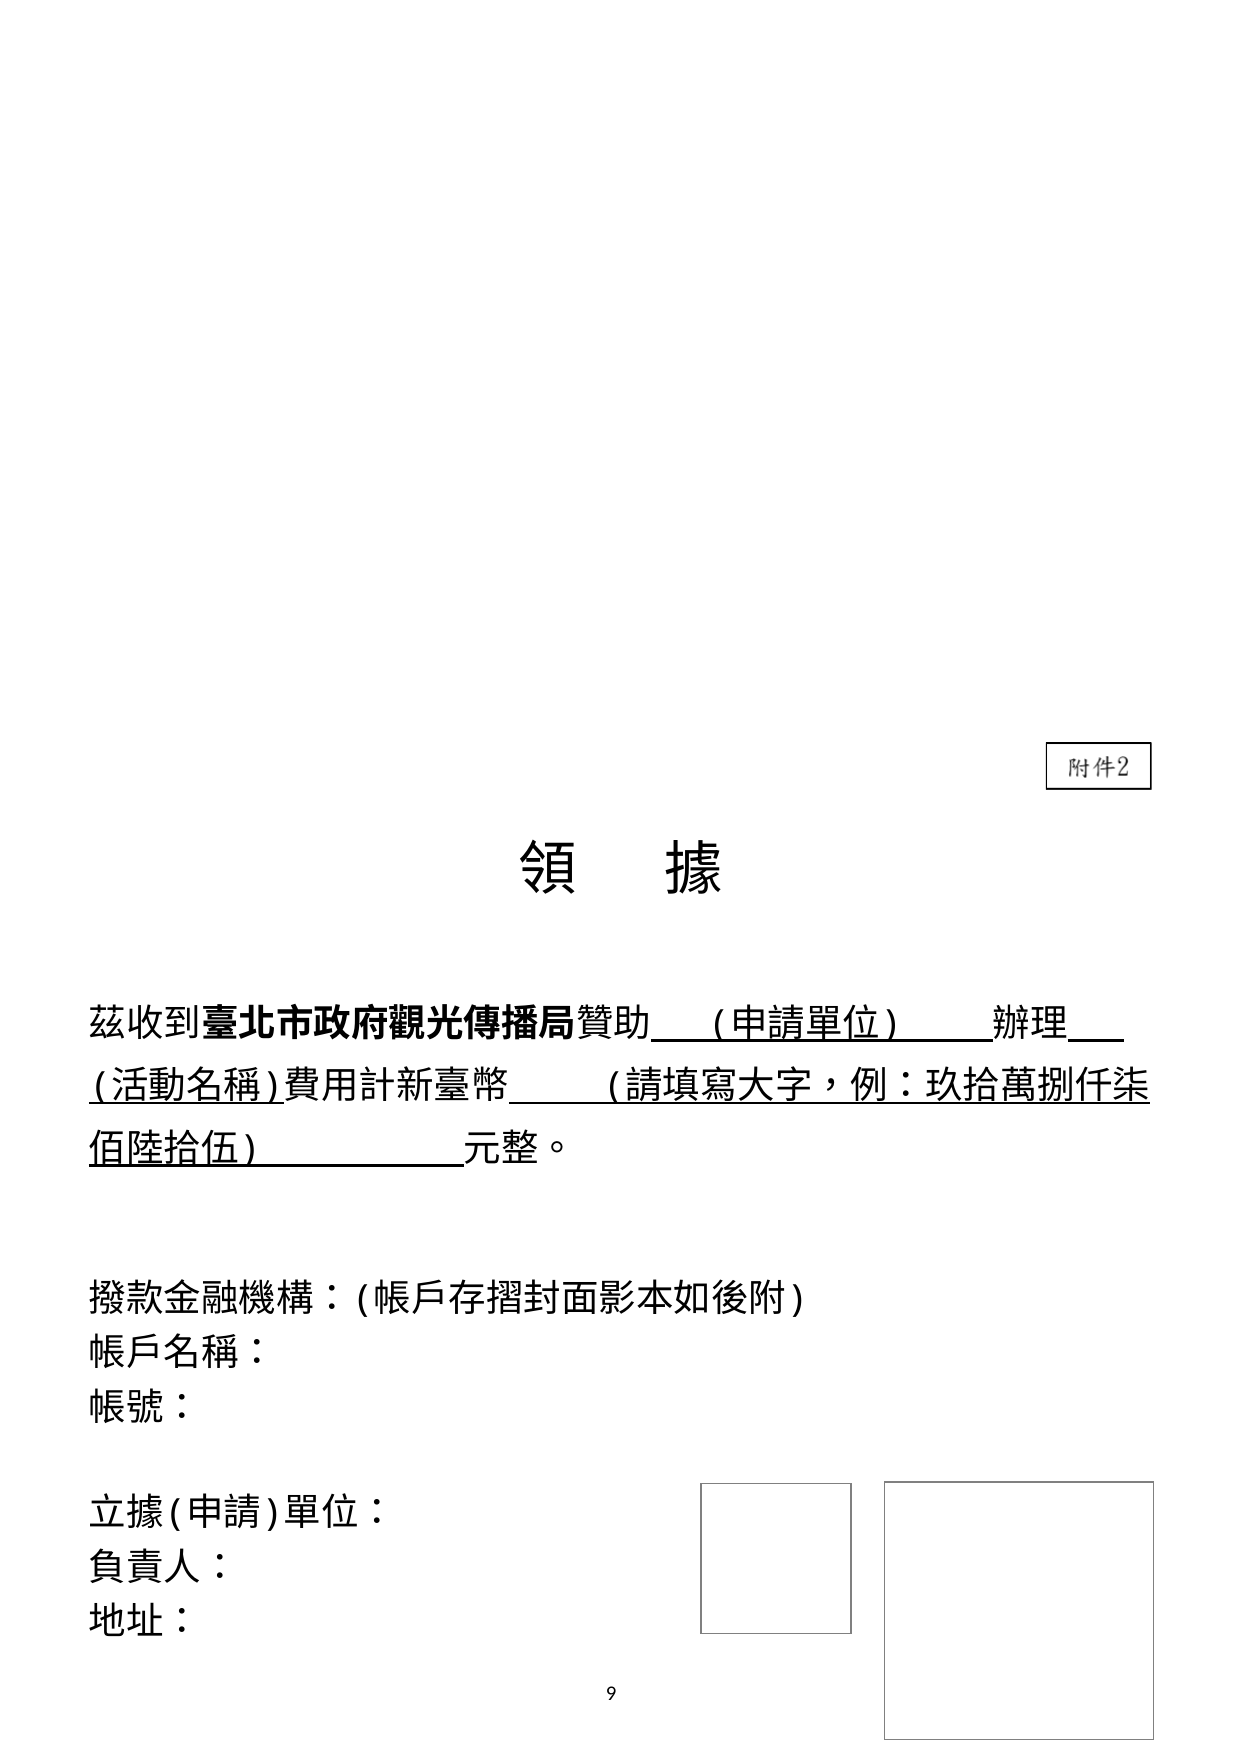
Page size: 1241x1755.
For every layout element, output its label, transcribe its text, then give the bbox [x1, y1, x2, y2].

text 立據(申請)單位： [89, 1482, 884, 1536]
text 負責人： [89, 1536, 700, 1591]
text 帳號： [89, 1377, 1152, 1431]
text 帳戶名稱： [89, 1322, 1152, 1377]
text 領 據 [89, 791, 1152, 916]
text 茲收到臺北市政府觀光傳播局贊助 (申請單位) 辦理 (活動名稱)費用計新臺幣 (請填寫大字，例：玖拾萬捌仟柒佰陸拾伍) 元整。 [89, 978, 1152, 1166]
text [852, 1536, 884, 1591]
text 撥款金融機構：(帳戶存摺封面影本如後附) [89, 1268, 1152, 1322]
text 地址： [89, 1591, 884, 1645]
